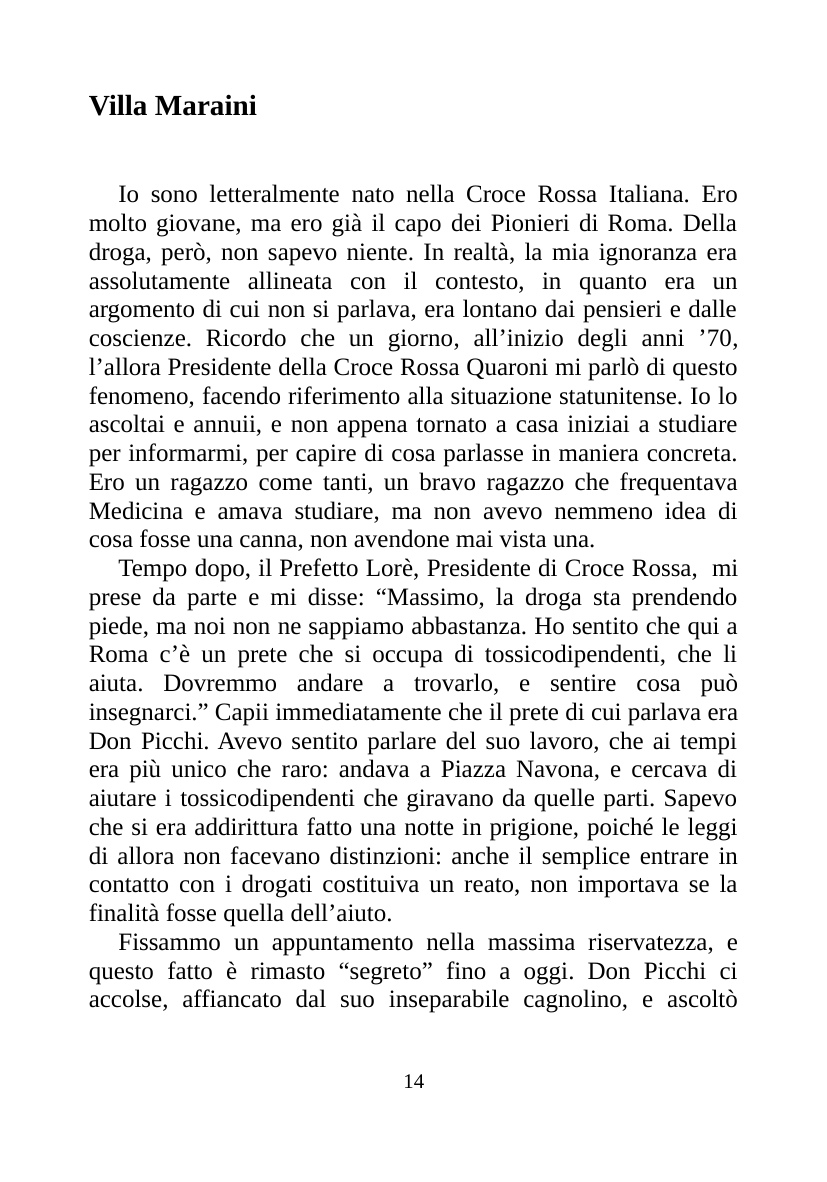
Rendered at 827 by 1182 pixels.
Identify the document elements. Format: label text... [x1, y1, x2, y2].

text Fissammo un appuntamento nella massima riservatezza, e questo fatto è rimasto “segreto” fino a oggi. Don Picchi ci accolse, affiancato dal suo inseparabile cagnolino, e ascoltò [88, 927, 738, 1013]
text Tempo dopo, il Prefetto Lorè, Presidente di Croce Rossa, mi prese da parte e mi disse: “Massimo, la droga sta prendendo piede, ma noi non ne sappiamo abbastanza. Ho sentito che qui a Roma c’è un prete che si occupa di tossicodipendenti, che li aiuta. Dovremmo andare a trovarlo, e sentire cosa può insegnarci.” Capii immediatamente che il prete di cui parlava era Don Picchi. Avevo sentito parlare del suo lavoro, che ai tempi era più unico che raro: andava a Piazza Navona, e cercava di aiutare i tossicodipendenti che giravano da quelle parti. Sapevo che si era addirittura fatto una notte in prigione, poiché le leggi di allora non facevano distinzioni: anche il semplice entrare in contatto con i drogati costituiva un reato, non importava se la finalità fosse quella dell’aiuto. [88, 553, 738, 927]
subtitle Villa Maraini [88, 88, 738, 122]
text Io sono letteralmente nato nella Croce Rossa Italiana. Ero molto giovane, ma ero già il capo dei Pionieri di Roma. Della droga, però, non sapevo niente. In realtà, la mia ignoranza era assolutamente allineata con il contesto, in quanto era un argomento di cui non si parlava, era lontano dai pensieri e dalle coscienze. Ricordo che un giorno, all’inizio degli anni ’70, l’allora Presidente della Croce Rossa Quaroni mi parlò di questo fenomeno, facendo riferimento alla situazione statunitense. Io lo ascoltai e annuii, e non appena tornato a casa iniziai a studiare per informarmi, per capire di cosa parlasse in maniera concreta. Ero un ragazzo come tanti, un bravo ragazzo che frequentava Medicina e amava studiare, ma non avevo nemmeno idea di cosa fosse una canna, non avendone mai vista una. [88, 179, 738, 553]
